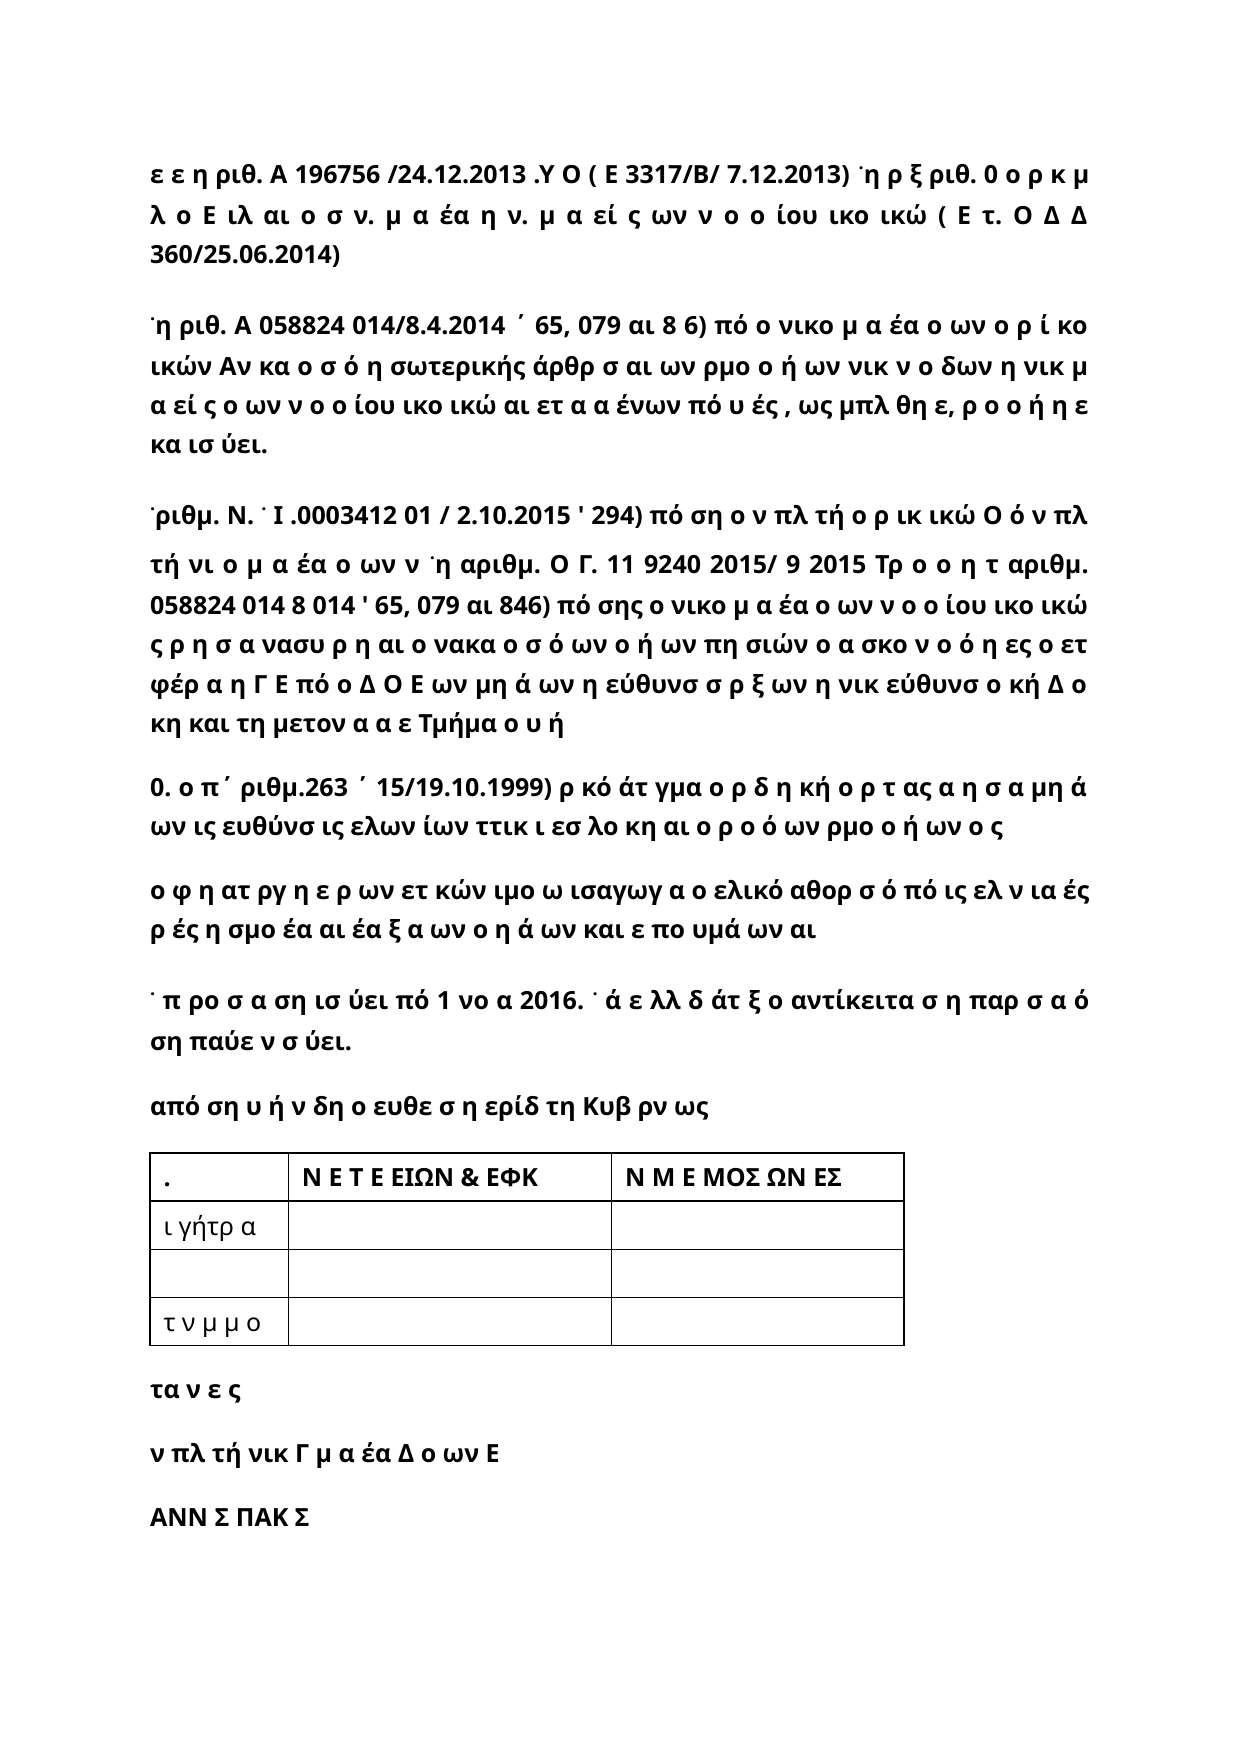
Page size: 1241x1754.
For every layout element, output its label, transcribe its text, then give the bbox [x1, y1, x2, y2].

table_cell [289, 1250, 611, 1297]
text ο φ η ατ ργ η ε ρ ων ετ κών ιμο ω ισαγωγ α ο ελικό αθορ σ ό πό ις ελ ν ια ές ρ ές η σμο έα αι έα ξ α ων ο η ά ων και ε πο υμά ων αι [150, 873, 1090, 946]
table_cell [151, 1250, 288, 1297]
text . π ρο σ α ση ισ ύει πό 1 νο α 2016. . ά ε λλ δ άτ ξ ο αντίκειτα σ η παρ σ α ό ση παύε ν σ ύει. [150, 976, 1090, 1058]
table_header Ν Ε Τ Ε ΕΙΩΝ & ΕΦΚ [289, 1154, 611, 1200]
table_cell [612, 1250, 903, 1297]
text τα ν ε ς [150, 1371, 1090, 1405]
text .η ριθ. Α 058824 014/8.4.2014 ΄ 65, 079 αι 8 6) πό ο νικο μ α έα ο ων ο ρ ί κο ικών Αν κα ο σ ό η σωτερικής άρθρ σ αι ων ρμο ο ή ων νικ ν ο δων η νικ μ α εί ς ο ων ν ο ο ίου ικο ικώ αι ετ α α ένων πό υ ές , ως μπλ θη ε, ρ ο ο ή η ε κα ισ ύει. [150, 301, 1090, 461]
text από ση υ ή ν δη ο ευθε σ η ερίδ τη Κυβ ρν ως [150, 1088, 1090, 1122]
text ΑΝΝ Σ ΠΑΚ Σ [150, 1500, 1090, 1534]
table_cell [612, 1298, 903, 1345]
text ν πλ τή νικ Γ μ α έα Δ ο ων Ε [150, 1436, 1090, 1469]
table_cell τ ν μ μ ο [151, 1298, 288, 1345]
table_cell [289, 1202, 611, 1248]
text .ριθμ. Ν. . Ι .0003412 01 / 2.10.2015 ' 294) πό ση ο ν πλ τή ο ρ ικ ικώ Ο ό ν πλ τή νι ο μ α έα ο ων ν .η αριθμ. Ο Γ. 11 9240 2015/ 9 2015 Τρ ο ο η τ αριθμ. 058824 014 8 014 ' 65, 079 αι 846) πό σης ο νικο μ α έα ο ων ν ο ο ίου ικο ικώ ς ρ η σ α νασυ ρ η αι ο νακα ο σ ό ων ο ή ων πη σιών ο α σκο ν ο ό η ες ο ετ φέρ α η Γ Ε πό ο Δ Ο Ε ων μη ά ων η εύθυνσ σ ρ ξ ων η νικ εύθυνσ ο κή Δ ο κη και τη μετον α α ε Τμήμα ο υ ή [150, 491, 1090, 739]
table_header Ν Μ Ε ΜΟΣ ΩΝ ΕΣ [612, 1154, 903, 1200]
table_cell [289, 1298, 611, 1345]
text 0. ο π΄ ριθμ.263 ΄ 15/19.10.1999) ρ κό άτ γμα ο ρ δ η κή ο ρ τ ας α η σ α μη ά ων ις ευθύνσ ις ελων ίων ττικ ι εσ λο κη αι ο ρ ο ό ων ρμο ο ή ων ο ς [150, 769, 1090, 843]
table_cell [612, 1202, 903, 1248]
table_header . [151, 1154, 288, 1200]
table_cell ι γήτρ α [151, 1202, 288, 1248]
text . η ριθ. Α 015213 /28.01.2013 Ε 30/Β/ 8.01.2013 πό ση ο ρ ικ ικ ν αι ο ο ρ ικο ικών ερ ετα β σης ρμο ο ή ων ο νικό μ α έα ο ων ο ο ρ ίου ικο κώ ως μπλ θη ε ε η ριθ. Α 196756 /24.12.2013 .Υ Ο ( Ε 3317/Β/ 7.12.2013) .η ρ ξ ριθ. 0 ο ρ κ μ λ ο Ε ιλ αι ο σ ν. μ α έα η ν. μ α εί ς ων ν ο ο ίου ικο ικώ ( Ε τ. Ο Δ Δ 360/25.06.2014) [150, 150, 1090, 271]
